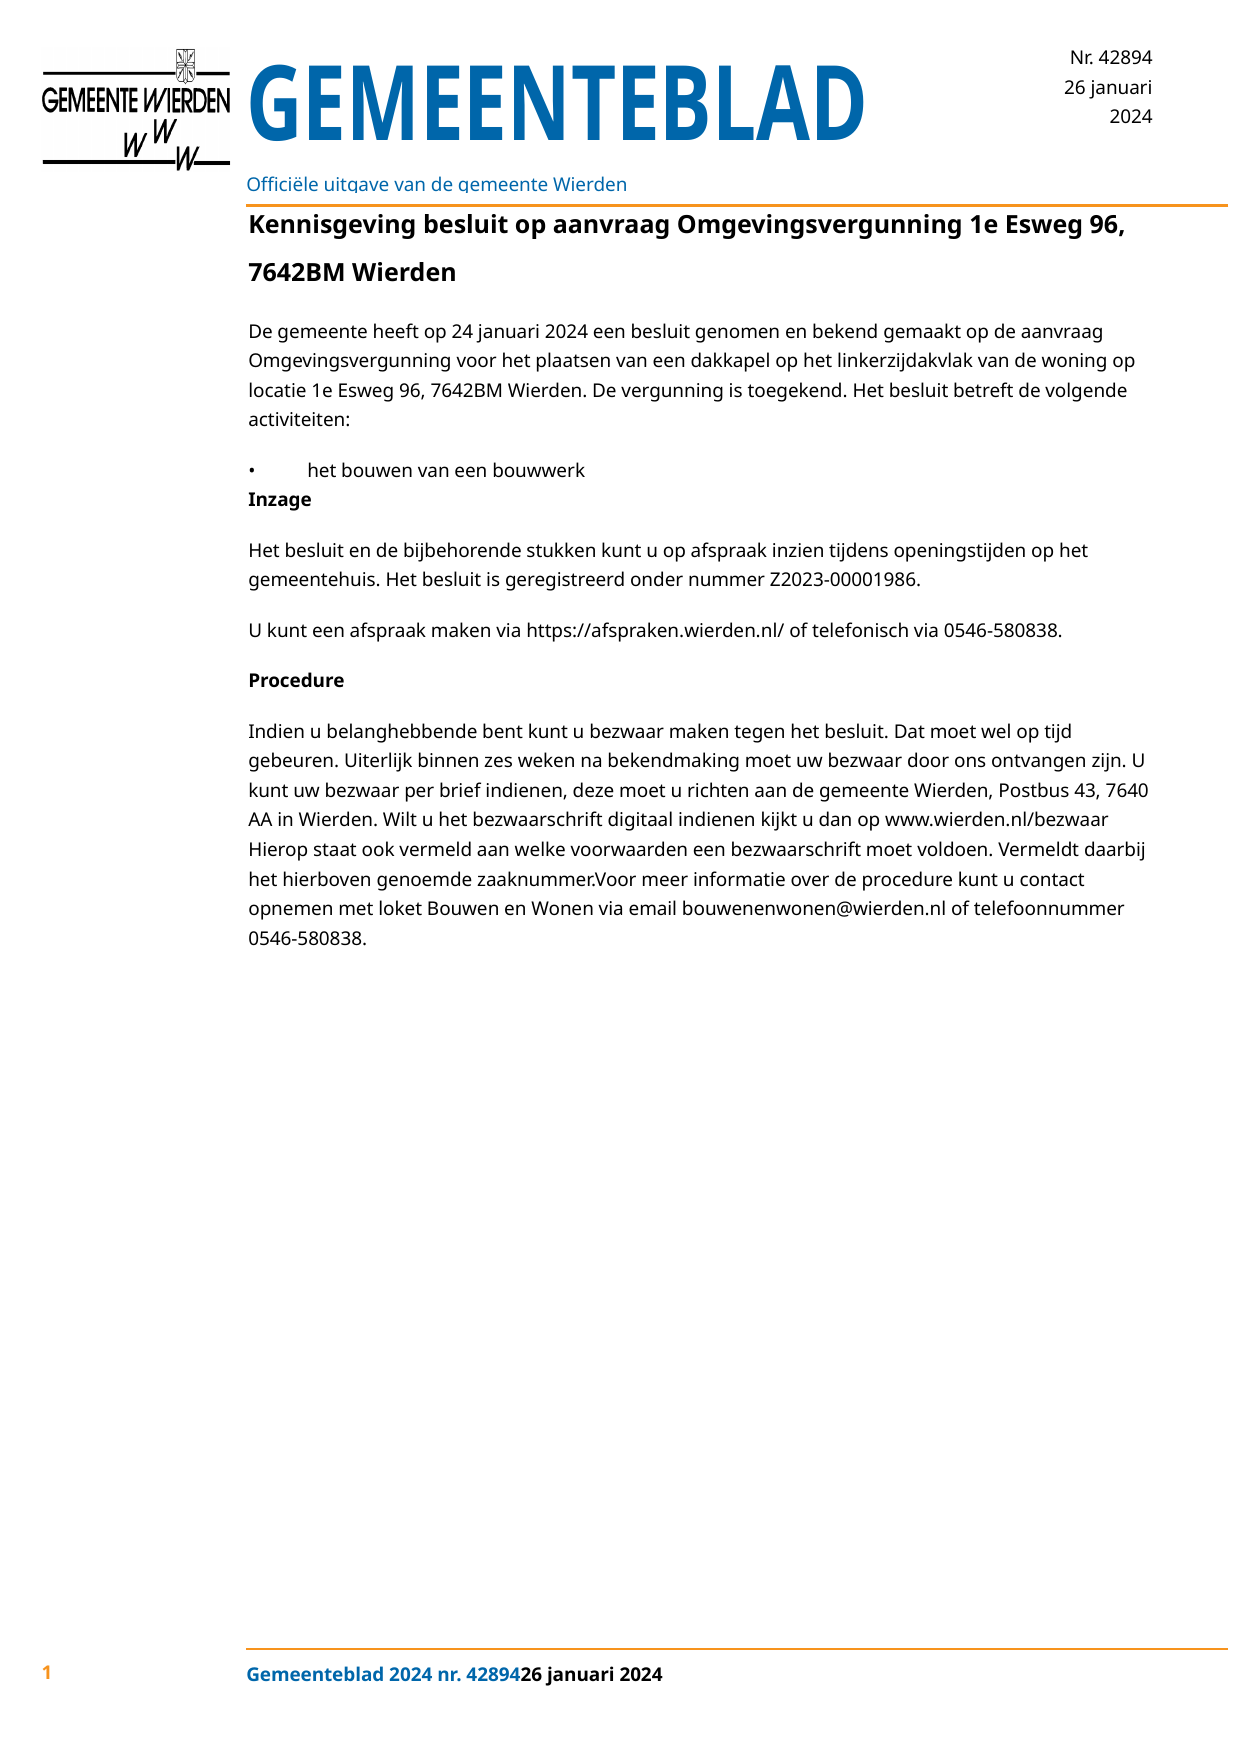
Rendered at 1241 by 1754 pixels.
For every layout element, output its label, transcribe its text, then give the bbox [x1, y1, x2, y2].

text Kennisgeving besluit op aanvraag Omgevingsvergunning 1e Esweg 96, 7642BM Wierden [248, 207, 1152, 288]
text Het besluit en de bijbehorende stukken kunt u op afspraak inzien tijdens openingstijden op het gemeentehuis. Het besluit is geregistreerd onder nummer Z2023-00001986. [248, 537, 1152, 592]
text Inzage [248, 487, 1152, 512]
list het bouwen van een bouwwerk [248, 457, 1152, 483]
text De gemeente heeft op 24 januari 2024 een besluit genomen en bekend gemaakt op de aanvraag Omgevingsvergunning voor het plaatsen van een dakkapel op het linkerzijdakvlak van de woning op locatie 1e Esweg 96, 7642BM Wierden. De vergunning is toegekend. Het besluit betreft de volgende activiteiten: [248, 318, 1152, 432]
text Procedure [248, 667, 1152, 693]
text U kunt een afspraak maken via https://afspraken.wierden.nl/ of telefonisch via 0546-580838. [248, 617, 1152, 643]
text Indien u belanghebbende bent kunt u bezwaar maken tegen het besluit. Dat moet wel op tijd gebeuren. Uiterlijk binnen zes weken na bekendmaking moet uw bezwaar door ons ontvangen zijn. U kunt uw bezwaar per brief indienen, deze moet u richten aan de gemeente Wierden, Postbus 43, 7640 AA in Wierden. Wilt u het bezwaarschrift digitaal indienen kijkt u dan op www.wierden.nl/bezwaar Hierop staat ook vermeld aan welke voorwaarden een bezwaarschrift moet voldoen. Vermeldt daarbij het hierboven genoemde zaaknummer.Voor meer informatie over de procedure kunt u contact opnemen met loket Bouwen en Wonen via email bouwenenwonen@wierden.nl of telefoonnummer 0546-580838. [248, 718, 1152, 951]
picture [41, 47, 231, 172]
